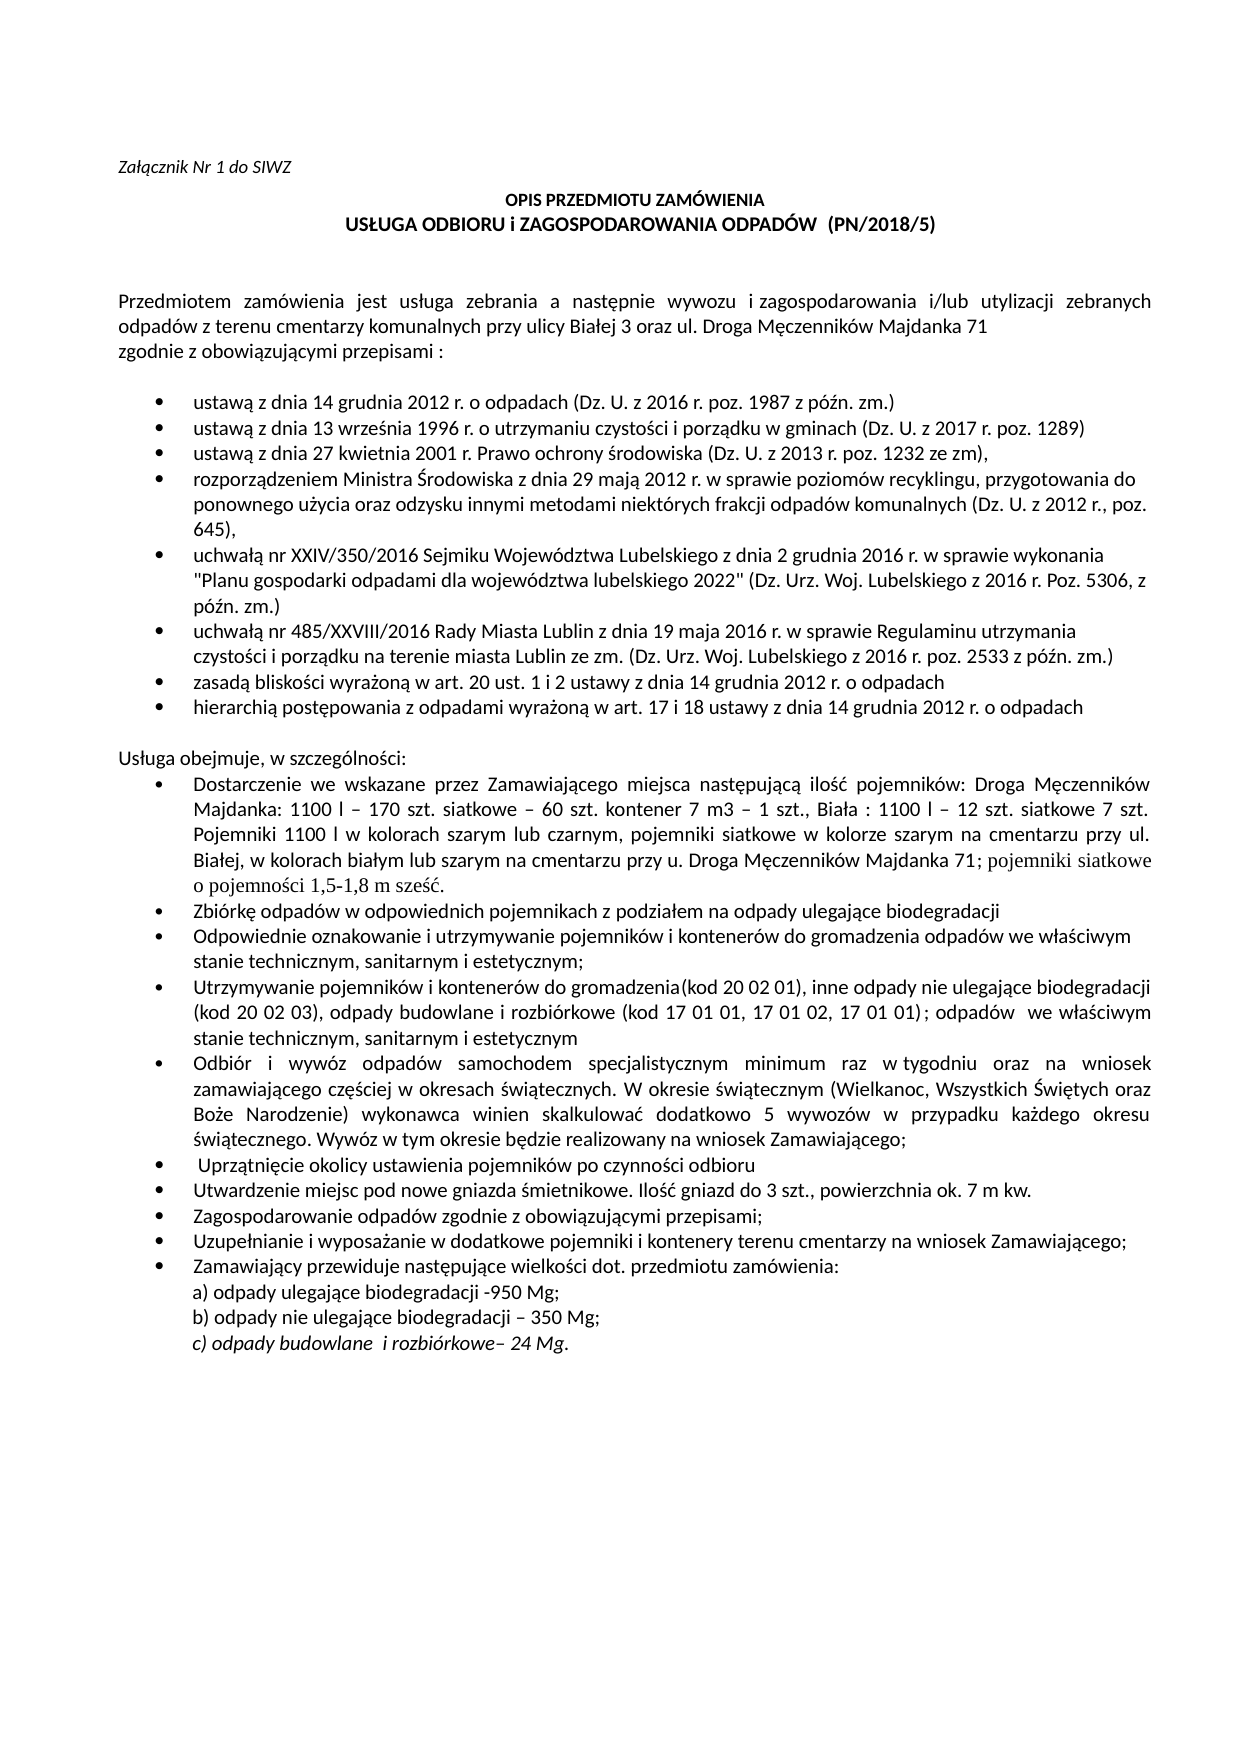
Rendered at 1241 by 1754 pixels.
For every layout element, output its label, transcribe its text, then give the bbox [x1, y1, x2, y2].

text Usługa obejmuje, w szczególności: [118, 745, 1152, 771]
list Zbiórkę odpadów w odpowiednich pojemnikach z podziałem na odpady ulegające biodegradacji [156, 898, 1152, 923]
text a) odpady ulegające biodegradacji -950 Mg; [118, 1279, 1152, 1304]
list rozporządzeniem Ministra Środowiska z dnia 29 mają 2012 r. w sprawie poziomów recyklingu, przygotowania do ponownego użycia oraz odzysku innymi metodami niektórych frakcji odpadów komunalnych (Dz. U. z 2012 r., poz. 645), [156, 466, 1152, 542]
text b) odpady nie ulegające biodegradacji – 350 Mg; [118, 1304, 1152, 1330]
list zasadą bliskości wyrażoną w art. 20 ust. 1 i 2 ustawy z dnia 14 grudnia 2012 r. o odpadach [156, 669, 1152, 694]
list Dostarczenie we wskazane przez Zamawiającego miejsca następującą ilość pojemników: Droga Męczenników Majdanka: 1100 l – 170 szt. siatkowe – 60 szt. kontener 7 m3 – 1 szt., Biała : 1100 l – 12 szt. siatkowe 7 szt. Pojemniki 1100 l w kolorach szarym lub czarnym, pojemniki siatkowe w kolorze szarym na cmentarzu przy ul. Białej, w kolorach białym lub szarym na cmentarzu przy u. Droga Męczenników Majdanka 71; pojemniki siatkowe o pojemności 1,5-1,8 m sześć. [156, 771, 1152, 898]
list Zagospodarowanie odpadów zgodnie z obowiązującymi przepisami; [156, 1203, 1152, 1228]
list hierarchią postępowania z odpadami wyrażoną w art. 17 i 18 ustawy z dnia 14 grudnia 2012 r. o odpadach [156, 694, 1152, 720]
list ustawą z dnia 14 grudnia 2012 r. o odpadach (Dz. U. z 2016 r. poz. 1987 z późn. zm.) [156, 389, 1152, 415]
text OPIS PRZEDMIOTU ZAMÓWIENIA [118, 189, 1152, 212]
list uchwałą nr 485/XXVIII/2016 Rady Miasta Lublin z dnia 19 maja 2016 r. w sprawie Regulaminu utrzymania czystości i porządku na terenie miasta Lublin ze zm. (Dz. Urz. Woj. Lubelskiego z 2016 r. poz. 2533 z późn. zm.) [156, 618, 1152, 669]
list Uzupełnianie i wyposażanie w dodatkowe pojemniki i kontenery terenu cmentarzy na wniosek Zamawiającego; [156, 1228, 1152, 1254]
text Przedmiotem zamówienia jest usługa zebrania a następnie wywozu i zagospodarowania i/lub utylizacji zebranych odpadów z terenu cmentarzy komunalnych przy ulicy Białej 3 oraz ul. Droga Męczenników Majdanka 71 [118, 288, 1152, 339]
text zgodnie z obowiązującymi przepisami : [118, 339, 1152, 364]
list uchwałą nr XXIV/350/2016 Sejmiku Województwa Lubelskiego z dnia 2 grudnia 2016 r. w sprawie wykonania "Planu gospodarki odpadami dla województwa lubelskiego 2022" (Dz. Urz. Woj. Lubelskiego z 2016 r. Poz. 5306, z późn. zm.) [156, 542, 1152, 618]
text USŁUGA ODBIORU i ZAGOSPODAROWANIA ODPADÓW (PN/2018/5) [118, 212, 1163, 237]
list Odpowiednie oznakowanie i utrzymywanie pojemników i kontenerów do gromadzenia odpadów we właściwym stanie technicznym, sanitarnym i estetycznym; [156, 923, 1152, 974]
text Załącznik Nr 1 do SIWZ [118, 155, 1152, 178]
list Uprzątnięcie okolicy ustawienia pojemników po czynności odbioru [156, 1152, 1152, 1177]
list Zamawiający przewiduje następujące wielkości dot. przedmiotu zamówienia: [156, 1254, 1152, 1279]
list Utrzymywanie pojemników i kontenerów do gromadzenia(kod 20 02 01), inne odpady nie ulegające biodegradacji (kod 20 02 03), odpady budowlane i rozbiórkowe (kod 17 01 01, 17 01 02, 17 01 01); odpadów we właściwym stanie technicznym, sanitarnym i estetycznym [156, 974, 1152, 1050]
text c) odpady budowlane i rozbiórkowe– 24 Mg. [118, 1330, 1152, 1355]
list Utwardzenie miejsc pod nowe gniazda śmietnikowe. Ilość gniazd do 3 szt., powierzchnia ok. 7 m kw. [156, 1177, 1152, 1203]
list ustawą z dnia 13 września 1996 r. o utrzymaniu czystości i porządku w gminach (Dz. U. z 2017 r. poz. 1289) [156, 415, 1152, 440]
list ustawą z dnia 27 kwietnia 2001 r. Prawo ochrony środowiska (Dz. U. z 2013 r. poz. 1232 ze zm), [156, 440, 1152, 466]
list Odbiór i wywóz odpadów samochodem specjalistycznym minimum raz w tygodniu oraz na wniosek zamawiającego częściej w okresach świątecznych. W okresie świątecznym (Wielkanoc, Wszystkich Świętych oraz Boże Narodzenie) wykonawca winien skalkulować dodatkowo 5 wywozów w przypadku każdego okresu świątecznego. Wywóz w tym okresie będzie realizowany na wniosek Zamawiającego; [156, 1050, 1152, 1152]
